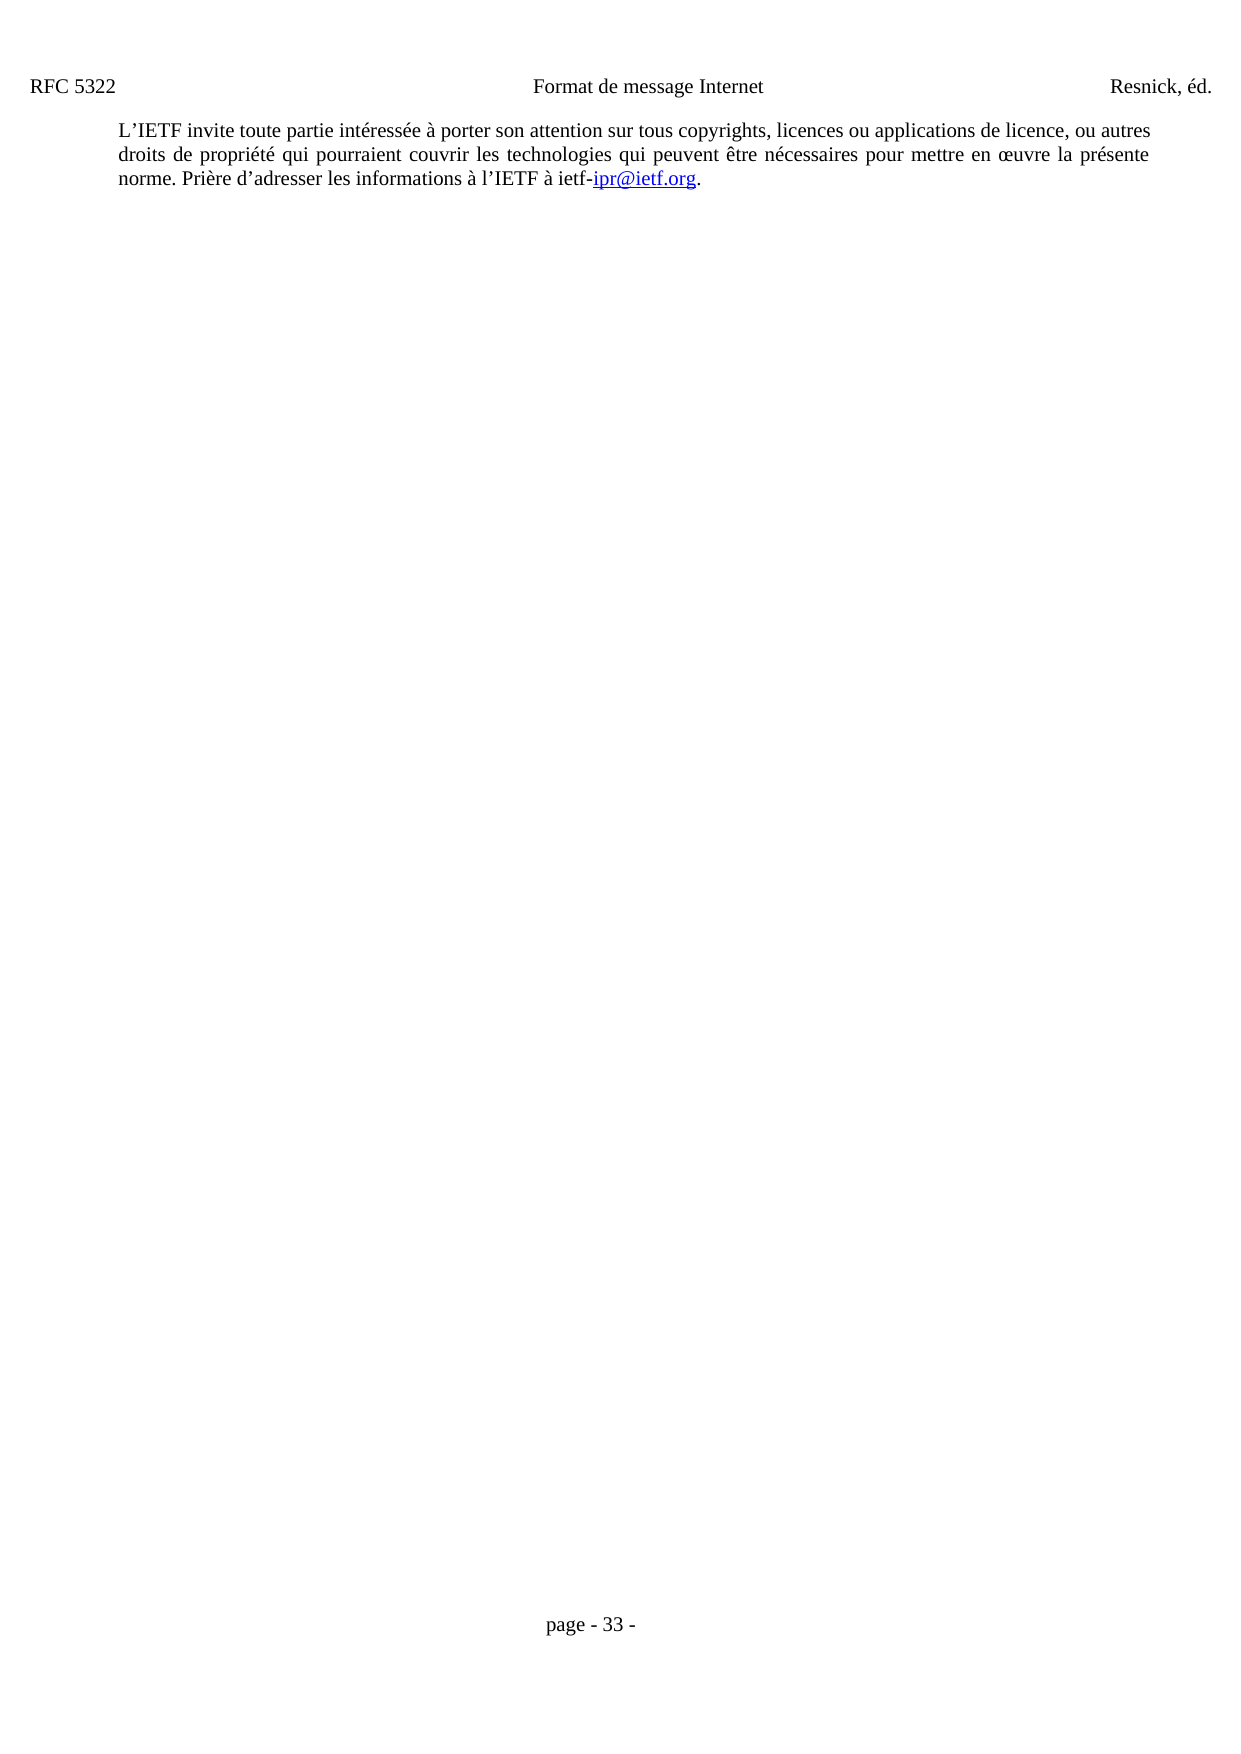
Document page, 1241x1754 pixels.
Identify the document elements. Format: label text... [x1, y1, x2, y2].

text L’IETF invite toute partie intéressée à porter son attention sur tous copyrights, licences ou applications de licence, ou autres droits de propriété qui pourraient couvrir les technologies qui peuvent être nécessaires pour mettre en œuvre la présente norme. Prière d’adresser les informations à l’IETF à ietf-ipr@ietf.org. [118, 118, 1152, 190]
